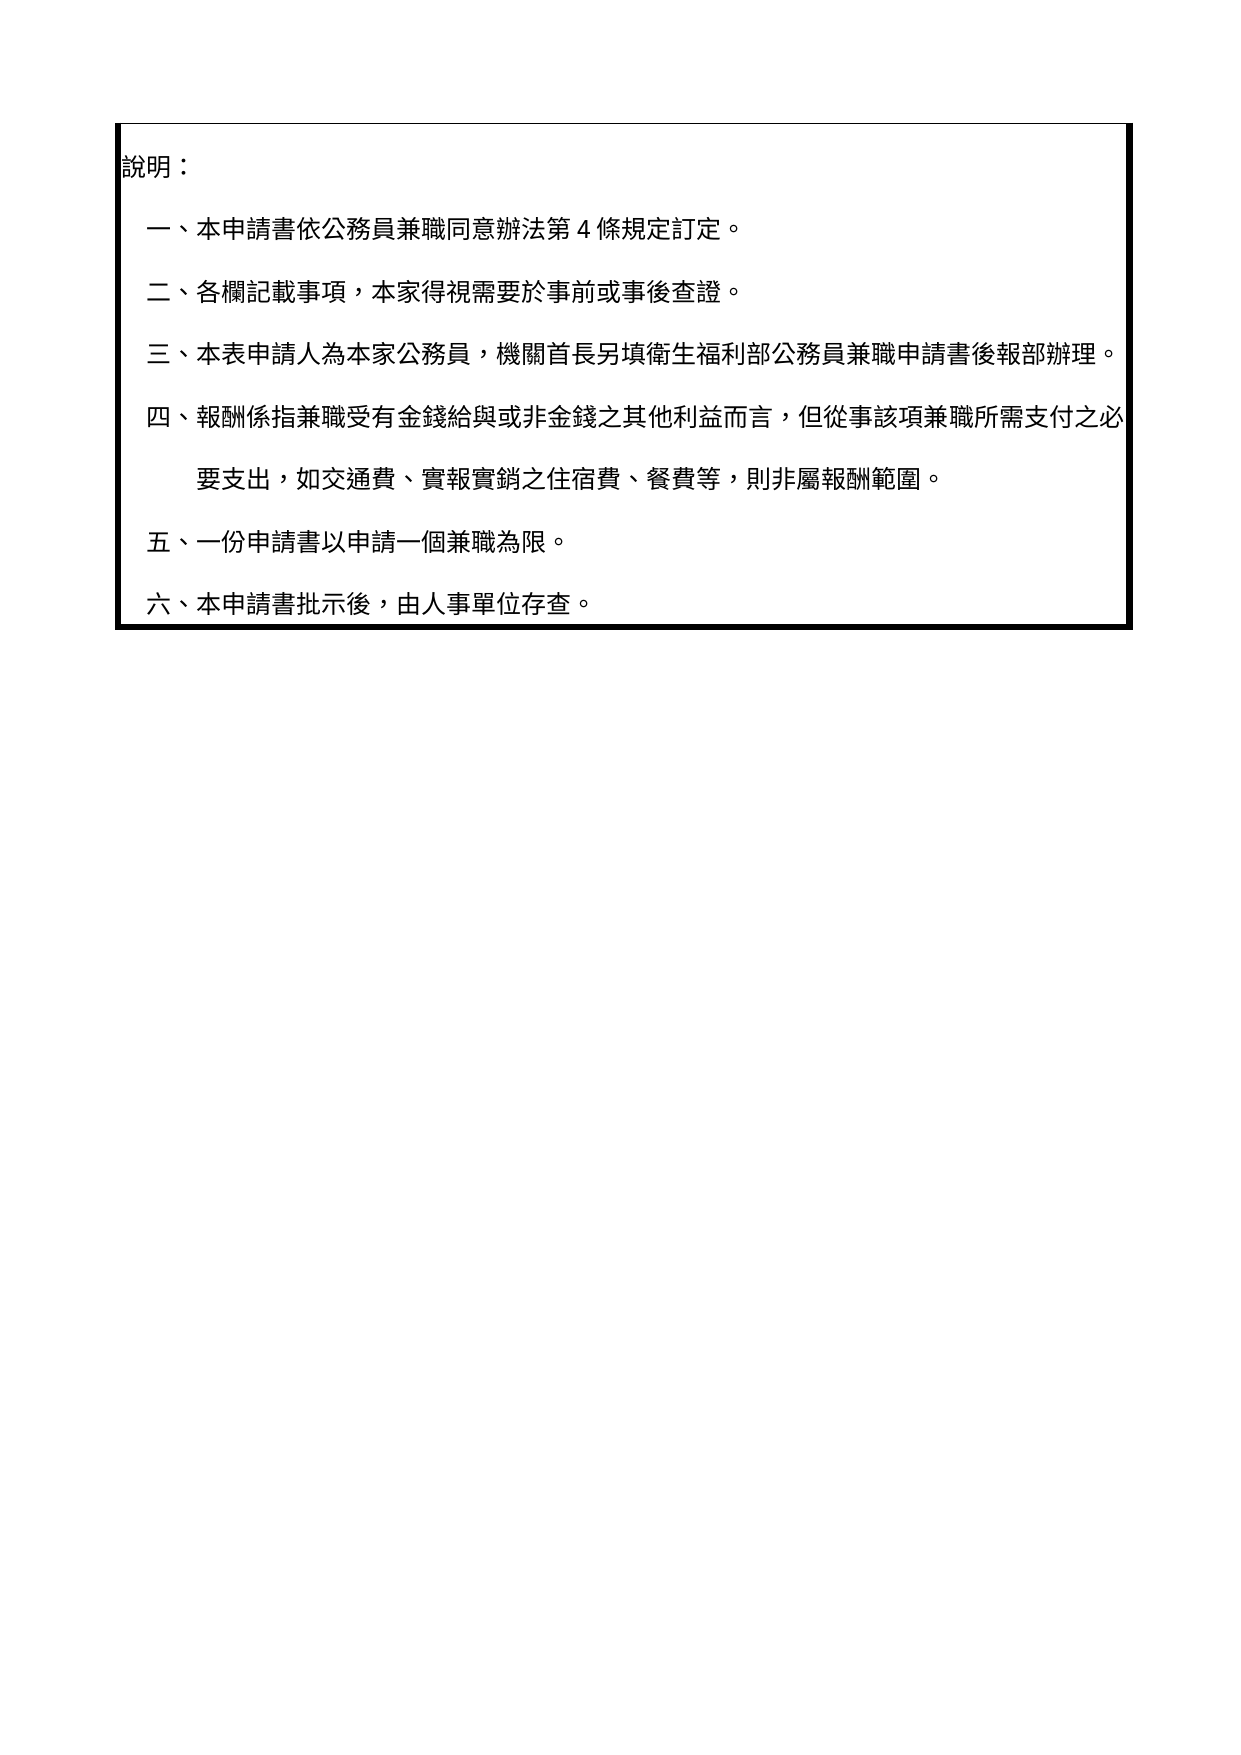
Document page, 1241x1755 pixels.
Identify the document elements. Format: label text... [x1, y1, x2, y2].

table_cell 說明： 一、本申請書依公務員兼職同意辦法第4條規定訂定。 二、各欄記載事項，本家得視需要於事前或事後查證。 三、本表申請人為本家公務員，機關首長另填衛生福利部公務員兼職申請書後報部辦理。 四、報酬係指兼職受有金錢給與或非金錢之其他利益而言，但從事該項兼職所需支付之必要支出，如交通費、實報實銷之住宿費、餐費等，則非屬報酬範圍。 五、一份申請書以申請一個兼職為限。 六、本申請書批示後，由人事單位存查。 [121, 124, 1126, 623]
